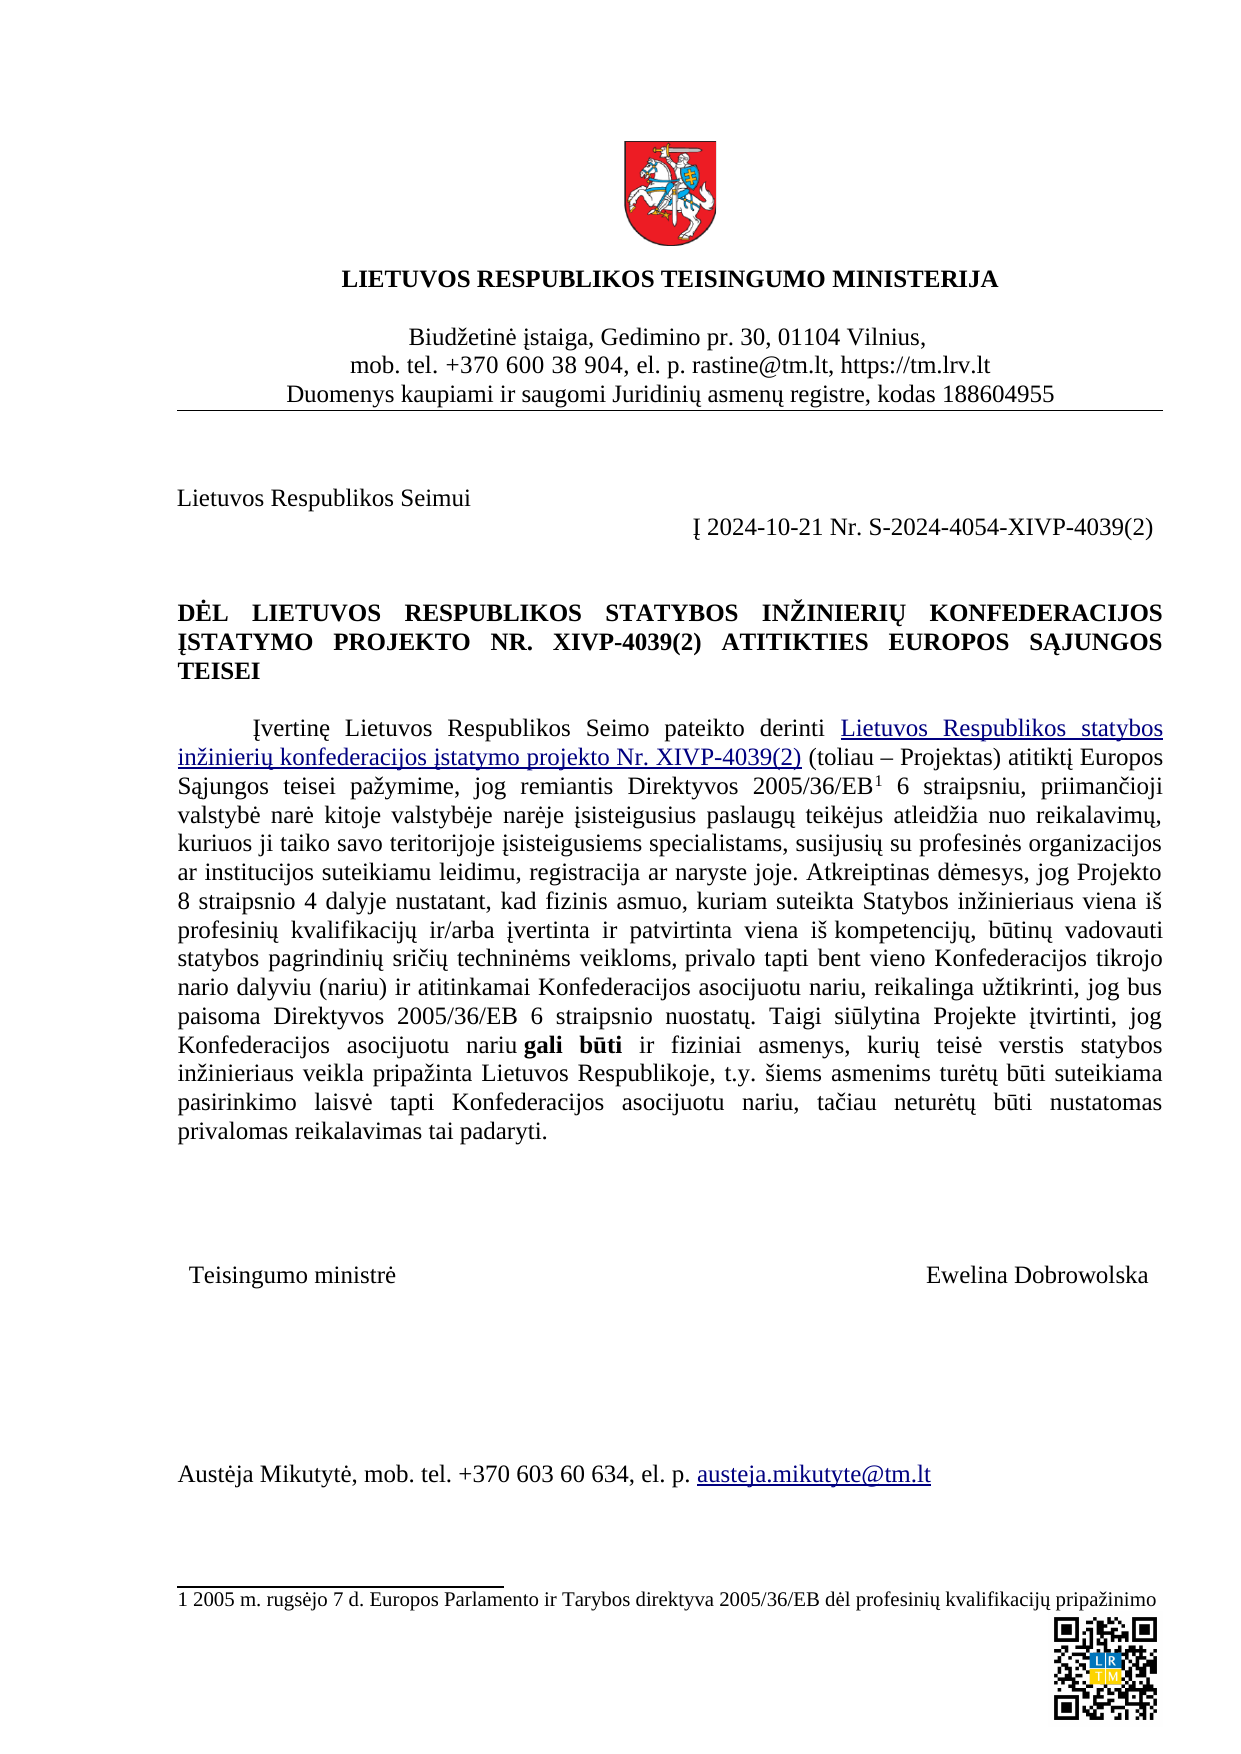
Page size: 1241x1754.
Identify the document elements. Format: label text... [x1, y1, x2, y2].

text Įvertinę Lietuvos Respublikos Seimo pateikto derinti Lietuvos Respublikos statybos inžinierių konfederacijos įstatymo projekto Nr. XIVP-4039(2) (toliau – Projektas) atitiktį Europos Sąjungos teisei pažymime, jog remiantis Direktyvos 2005/36/EB 6 straipsniu, priimančioji valstybė narė kitoje valstybėje narėje įsisteigusius paslaugų teikėjus atleidžia nuo reikalavimų, kuriuos ji taiko savo teritorijoje įsisteigusiems specialistams, susijusių su profesinės organizacijos ar institucijos suteikiamu leidimu, registracija ar naryste joje. Atkreiptinas dėmesys, jog Projekto 8 straipsnio 4 dalyje nustatant, kad fizinis asmuo, kuriam suteikta Statybos inžinieriaus viena iš profesinių kvalifikacijų ir/arba įvertinta ir patvirtinta viena iš kompetencijų, būtinų vadovauti statybos pagrindinių sričių techninėms veikloms, privalo tapti bent vieno Konfederacijos tikrojo nario dalyviu (nariu) ir atitinkamai Konfederacijos asocijuotu nariu, reikalinga užtikrinti, jog bus paisoma Direktyvos 2005/36/EB 6 straipsnio nuostatų. Taigi siūlytina Projekte įtvirtinti, jog Konfederacijos asocijuotu nariu gali būti ir fiziniai asmenys, kurių teisė verstis statybos inžinieriaus veikla pripažinta Lietuvos Respublikoje, t.y. šiems asmenims turėtų būti suteikiama pasirinkimo laisvė tapti Konfederacijos asocijuotu nariu, tačiau neturėtų būti nustatomas privalomas reikalavimas tai padaryti. [177, 713, 1163, 1145]
table_header Teisingumo ministrė [177, 1260, 693, 1317]
table_header Į 2024-10-21 Nr. S-2024-4054-XIVP-4039(2) [650, 484, 1199, 541]
text LIETUVOS RESPUBLIKOS TEISINGUMO MINISTERIJA [177, 264, 1163, 293]
text Austėja Mikutytė, mob. tel. +370 603 60 634, el. p. austeja.mikutyte@tm.lt [177, 1459, 1163, 1488]
text Duomenys kaupiami ir saugomi Juridinių asmenų registre, kodas 188604955 [177, 379, 1163, 410]
text Biudžetinė įstaiga, Gedimino pr. 30, 01104 Vilnius, [177, 322, 1163, 351]
text 2005 m. rugsėjo 7 d. Europos Parlamento ir Tarybos direktyva 2005/36/EB dėl profesinių kvalifikacijų pripažinimo [177, 1587, 1163, 1611]
text DĖL LIETUVOS RESPUBLIKOS STATYBOS INŽINIERIŲ KONFEDERACIJOS ĮSTATYMO PROJEKTO NR. XIVP-4039(2) ATITIKTIES EUROPOS SĄJUNGOS TEISEI [177, 598, 1163, 685]
table_header Ewelina Dobrowolska [694, 1260, 1162, 1317]
table_header Lietuvos Respublikos Seimui [165, 484, 650, 541]
text mob. tel. +370 600 38 904, el. p. rastine@tm.lt, https://tm.lrv.lt [177, 351, 1163, 379]
